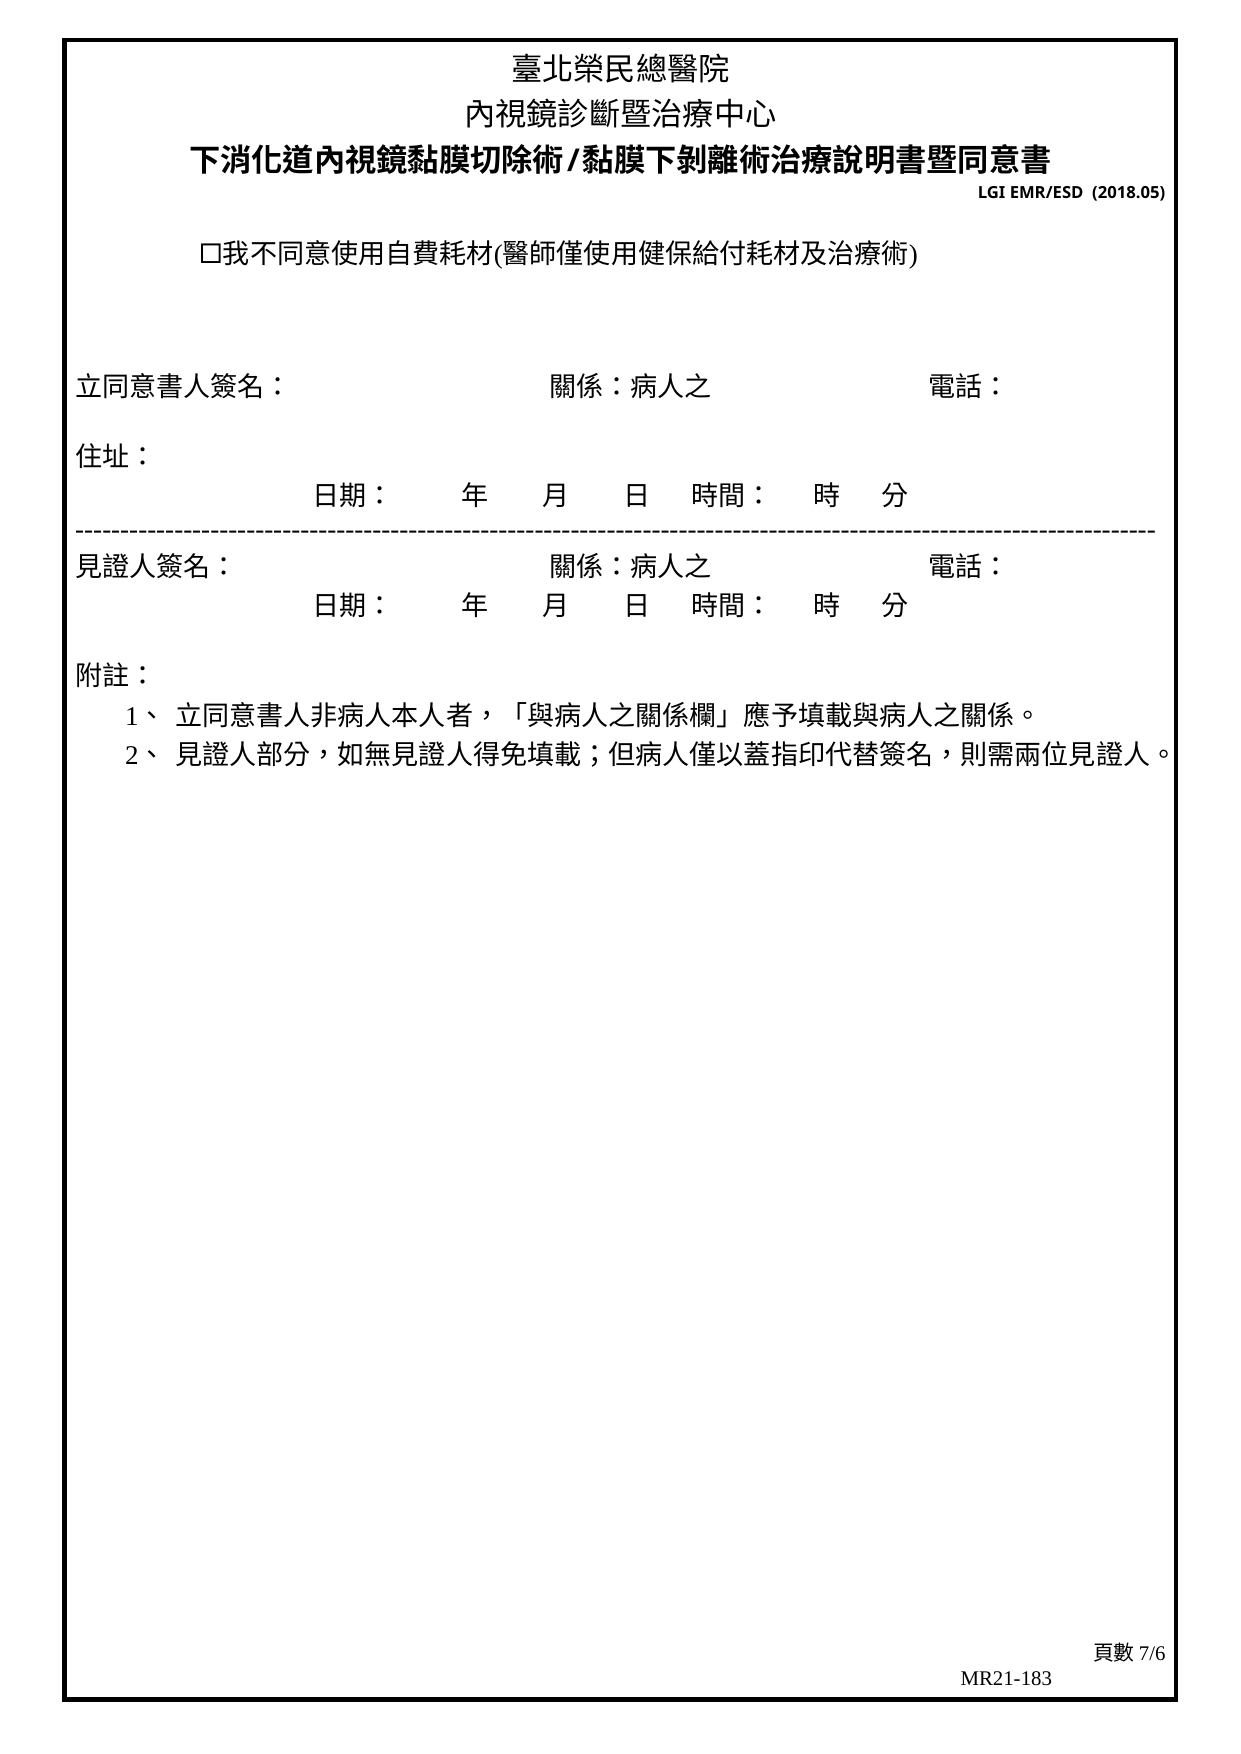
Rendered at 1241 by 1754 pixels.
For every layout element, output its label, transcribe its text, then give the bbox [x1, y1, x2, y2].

text 附註： [75, 654, 1165, 694]
text 日期： 年 月 日 時間： 時 分 [75, 474, 1165, 513]
text 我不同意使用自費耗材(醫師僅使用健保給付耗材及治療術) [198, 232, 1165, 271]
text 見證人簽名： 關係：病人之 電話： [75, 545, 1165, 584]
text 日期： 年 月 日 時間： 時 分 [75, 584, 1165, 623]
list 立同意書人非病人本人者，「與病人之關係欄」應予填載與病人之關係。 [125, 694, 1165, 733]
list 見證人部分，如無見證人得免填載；但病人僅以蓋指印代替簽名，則需兩位見證人。 [125, 733, 1165, 772]
text ------------------------------------------------------------------------------------------------------------------------ [75, 513, 1165, 545]
text 住址： [75, 435, 1165, 474]
text 立同意書人簽名： 關係：病人之 電話： [75, 364, 1165, 404]
